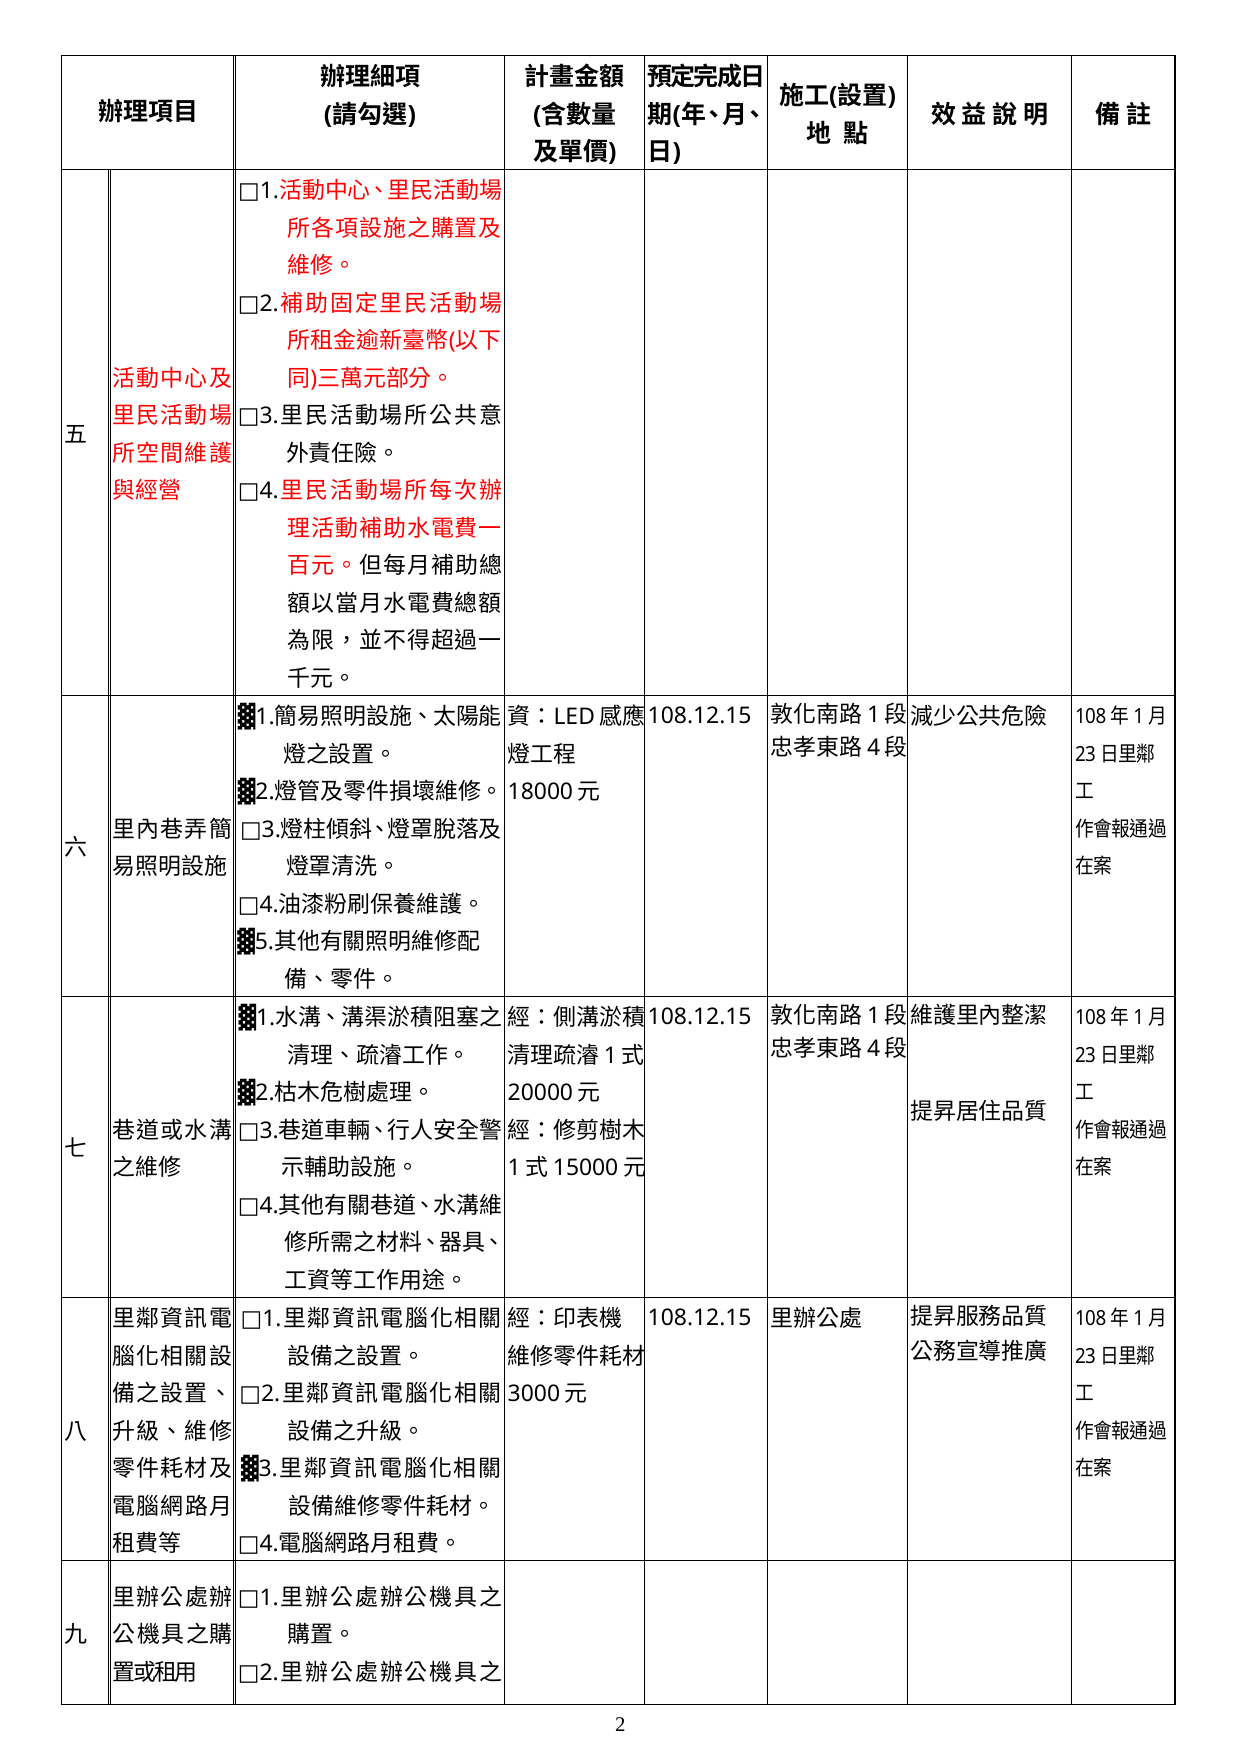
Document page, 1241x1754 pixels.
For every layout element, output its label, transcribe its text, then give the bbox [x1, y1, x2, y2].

table_cell 五 [62, 170, 108, 695]
table_cell 里辦公處辦公機具之購置或租用 [111, 1561, 233, 1704]
table_cell 減少公共危險 [908, 696, 1071, 996]
table_cell 經：印表機 維修零件耗材 3000元 [505, 1298, 644, 1560]
table_cell [768, 1561, 907, 1704]
table_cell 108.12.15 [645, 1298, 767, 1560]
table_cell [645, 170, 767, 695]
table_cell □1.里辦公處辦公機具之購置。 □2.里辦公處辦公機具之 [236, 1561, 504, 1704]
table_cell 六 [62, 696, 108, 996]
table_cell 維護里內整潔 提昇居住品質 [908, 997, 1071, 1297]
table_cell ▓1.簡易照明設施、太陽能燈之設置。 ▓2.燈管及零件損壞維修。 □3.燈柱傾斜、燈罩脫落及燈罩清洗。 □4.油漆粉刷保養維護。 ▓5.其他有關照明維修配備、零件。 [236, 696, 504, 996]
table_cell 里內巷弄簡易照明設施 [111, 696, 233, 996]
table_cell 提昇服務品質 公務宣導推廣 [908, 1298, 1071, 1560]
table_header 效 益 說 明 [908, 56, 1071, 169]
table_cell 敦化南路1段 忠孝東路4段 [768, 997, 907, 1297]
table_cell 108年1月 23日里鄰工 作會報通過 在案 [1072, 1298, 1174, 1560]
table_header 施工(設置) 地 點 [768, 56, 907, 169]
table_cell [505, 1561, 644, 1704]
table_cell 里鄰資訊電腦化相關設備之設置、升級、維修零件耗材及電腦網路月租費等 [111, 1298, 233, 1560]
table_cell ▓1.水溝、溝渠淤積阻塞之清理、疏濬工作。 ▓2.枯木危樹處理。 □3.巷道車輛、行人安全警示輔助設施。 □4.其他有關巷道、水溝維修所需之材料、器具、工資等工作用途。 [236, 997, 504, 1297]
table_cell [768, 170, 907, 695]
table_header 辦理項目 [62, 56, 233, 169]
table_cell 里辦公處 [768, 1298, 907, 1560]
table_cell 經：側溝淤積 清理疏濬1式 20000元 經：修剪樹木 1式15000元 [505, 997, 644, 1297]
table_cell 108.12.15 [645, 997, 767, 1297]
table_cell 敦化南路1段 忠孝東路4段 [768, 696, 907, 996]
table_cell [908, 1561, 1071, 1704]
table_cell 資：LED感應 燈工程 18000元 [505, 696, 644, 996]
table_cell [1072, 1561, 1174, 1704]
table_cell 108.12.15 [645, 696, 767, 996]
table_cell 九 [62, 1561, 108, 1704]
table_cell 108年1月 23日里鄰工 作會報通過 在案 [1072, 696, 1174, 996]
table_header 備 註 [1072, 56, 1174, 169]
table_header 辦理細項 (請勾選) [236, 56, 504, 169]
table_cell 巷道或水溝之維修 [111, 997, 233, 1297]
table_cell [645, 1561, 767, 1704]
table_cell [505, 170, 644, 695]
table_cell 八 [62, 1298, 108, 1560]
table_cell [908, 170, 1071, 695]
table_cell [1072, 170, 1174, 695]
table_cell 活動中心及里民活動場所空間維護與經營 [111, 170, 233, 695]
table_header 預定完成日期(年、月、日) [645, 56, 767, 169]
table_cell □1.里鄰資訊電腦化相關設備之設置。 □2.里鄰資訊電腦化相關設備之升級。 ▓3.里鄰資訊電腦化相關設備維修零件耗材。 □4.電腦網路月租費。 [236, 1298, 504, 1560]
table_cell □1.活動中心、里民活動場所各項設施之購置及維修。 □2.補助固定里民活動場所租金逾新臺幣(以下同)三萬元部分。 □3.里民活動場所公共意外責任險。 □4.里民活動場所每次辦理活動補助水電費一百元。但每月補助總額以當月水電費總額為限，並不得超過一千元。 [236, 170, 504, 695]
table_cell 108年1月 23日里鄰工 作會報通過 在案 [1072, 997, 1174, 1297]
table_header 計畫金額 (含數量 及單價) [505, 56, 644, 169]
table_cell 七 [62, 997, 108, 1297]
